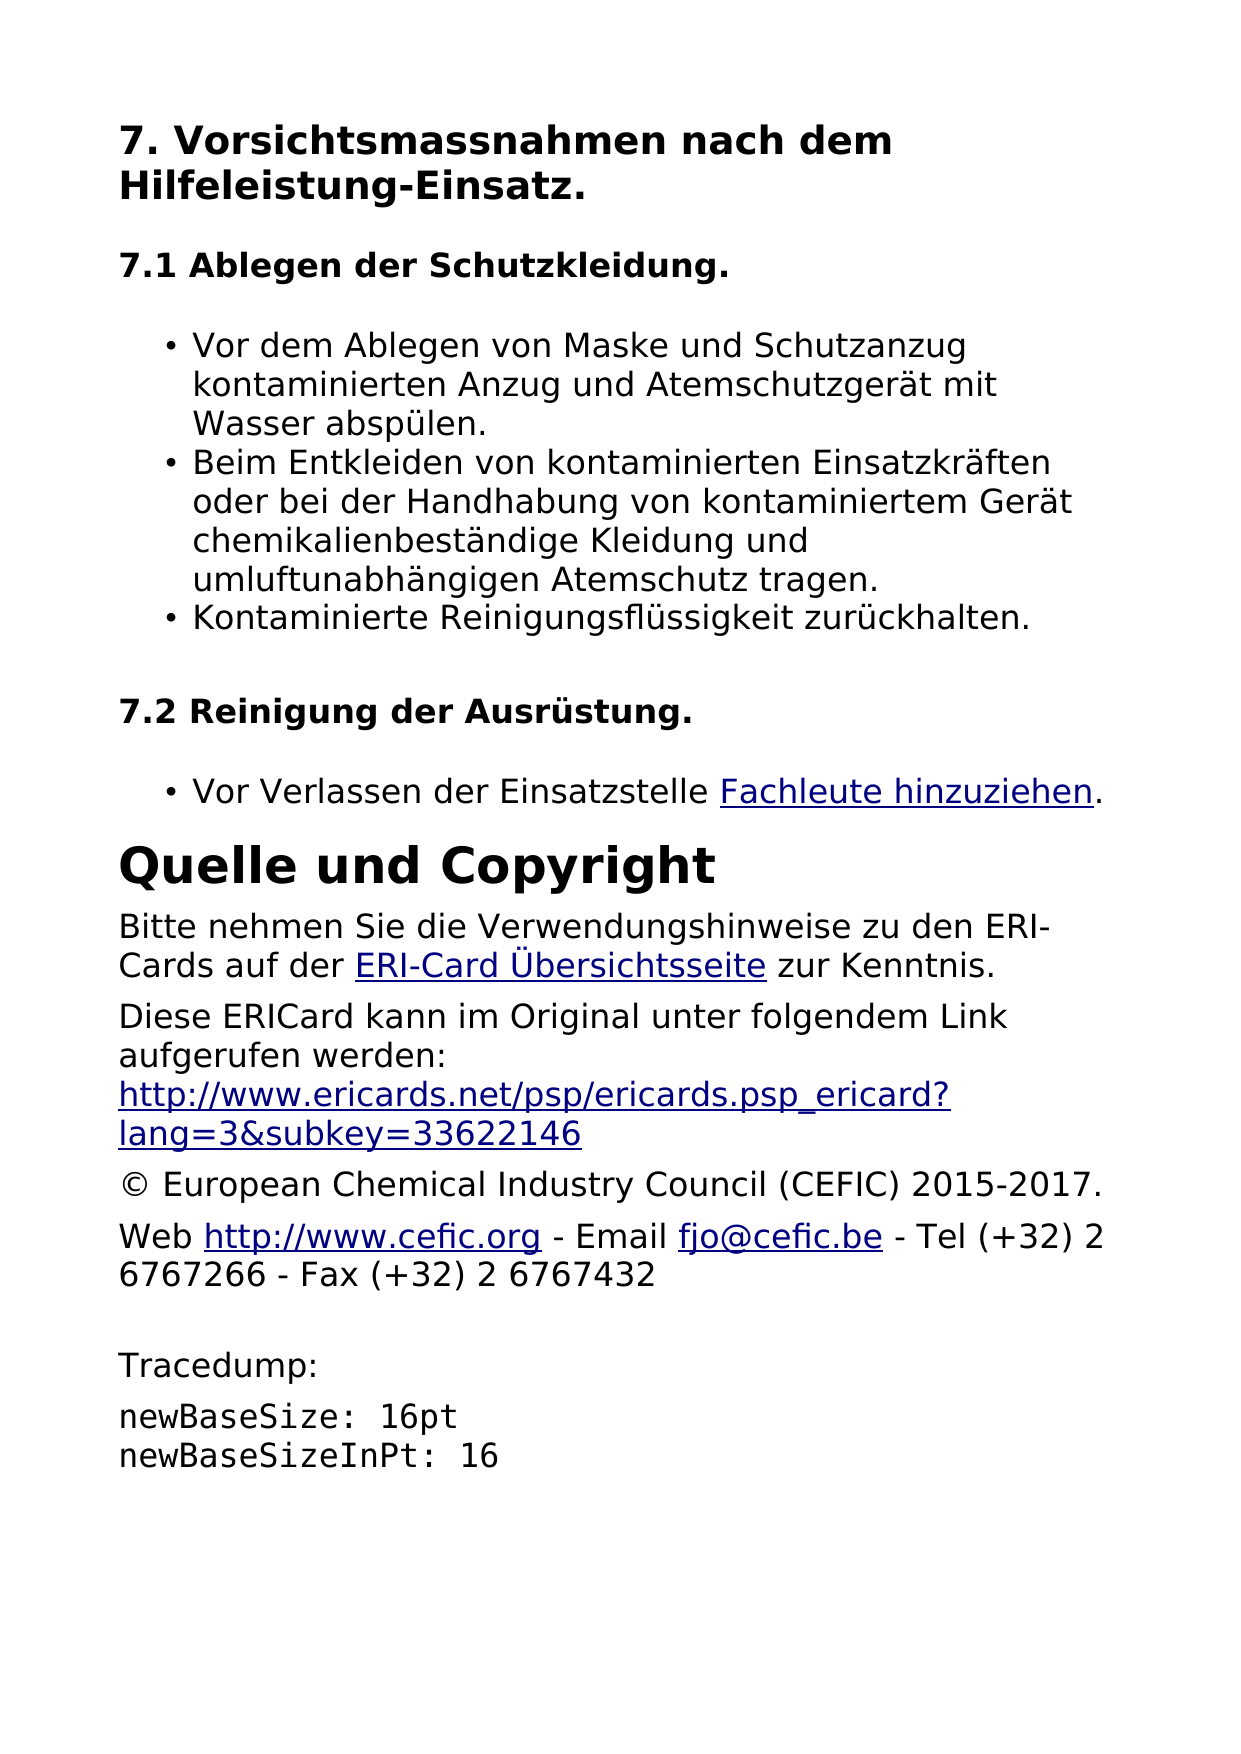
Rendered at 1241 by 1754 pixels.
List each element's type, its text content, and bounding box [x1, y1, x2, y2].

text © European Chemical Industry Council (CEFIC) 2015-2017. [118, 1166, 1122, 1204]
list Beim Entkleiden von kontaminierten Einsatzkräften oder bei der Handhabung von kontaminiertem Gerät chemikalienbeständige Kleidung und umluftunabhängigen Atemschutz tragen. [177, 443, 1122, 599]
list Kontaminierte Reinigungsflüssigkeit zurückhalten. [177, 599, 1122, 638]
text newBaseSize: 16pt newBaseSizeInPt: 16 [118, 1397, 1122, 1475]
list Vor Verlassen der Einsatzstelle Fachleute hinzuziehen. [177, 773, 1122, 812]
subtitle 7.2 Reinigung der Ausrüstung. [118, 692, 1122, 731]
subtitle 7.1 Ablegen der Schutzkleidung. [118, 246, 1122, 285]
subtitle Quelle und Copyright [118, 837, 1122, 895]
text Bitte nehmen Sie die Verwendungshinweise zu den ERI-Cards auf der ERI-Card Übersichtsseite zur Kenntnis. [118, 908, 1122, 985]
text Diese ERICard kann im Original unter folgendem Link aufgerufen werden: http://www.ericards.net/psp/ericards.psp_ericard?lang=3&subkey=33622146 [118, 998, 1122, 1153]
text Tracedump: [118, 1307, 1122, 1385]
list Vor dem Ablegen von Maske und Schutzanzug kontaminierten Anzug und Atemschutzgerät mit Wasser abspülen. [177, 327, 1122, 443]
text Web http://www.cefic.org - Email fjo@cefic.be - Tel (+32) 2 6767266 - Fax (+32) 2 6767432 [118, 1217, 1122, 1295]
subtitle 7. Vorsichtsmassnahmen nach dem Hilfeleistung-Einsatz. [118, 118, 1122, 208]
